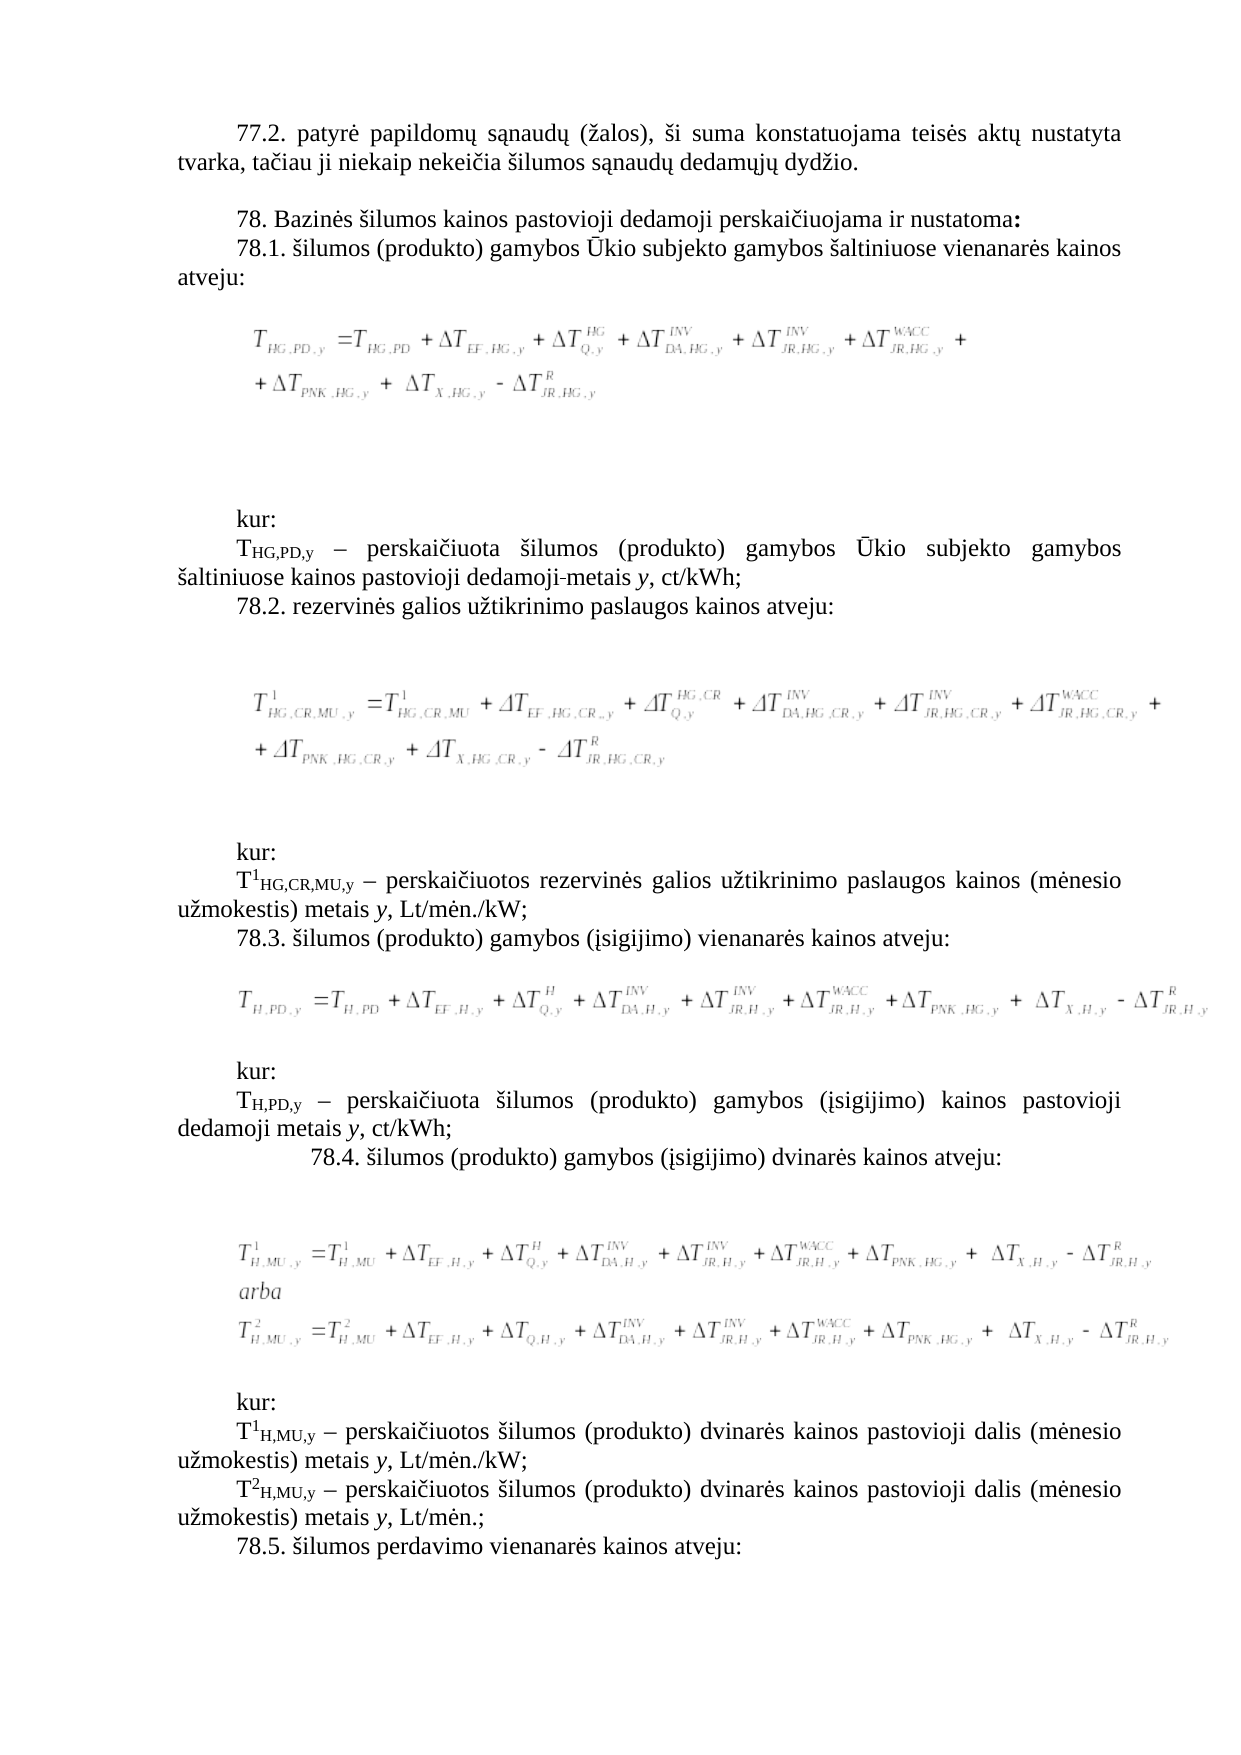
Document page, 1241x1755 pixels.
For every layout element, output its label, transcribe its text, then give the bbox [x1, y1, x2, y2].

text kur: [177, 470, 1122, 533]
text kur: [177, 1353, 1122, 1416]
text 78.1. šilumos (produkto) gamybos Ūkio subjekto gamybos šaltiniuose vienanarės kainos atveju: [177, 233, 1122, 291]
text kur: [177, 1022, 1122, 1085]
text TH,PD,y – perskaičiuota šilumos (produkto) gamybos (įsigijimo) kainos pastovioji dedamoji metais y, ct/kWh; [177, 1085, 1122, 1142]
text 78.3. šilumos (produkto) gamybos (įsigijimo) vienanarės kainos atveju: [177, 923, 1122, 952]
text T1H,MU,y – perskaičiuotos šilumos (produkto) dvinarės kainos pastovioji dalis (mėnesio užmokestis) metais y, Lt/mėn./kW; [177, 1416, 1122, 1474]
text T1HG,CR,MU,y – perskaičiuotos rezervinės galios užtikrinimo paslaugos kainos (mėnesio užmokestis) metais y, Lt/mėn./kW; [177, 865, 1122, 923]
text 77.2. patyrė papildomų sąnaudų (žalos), ši suma konstatuojama teisės aktų nustatyta tvarka, tačiau ji niekaip nekeičia šilumos sąnaudų dedamųjų dydžio. [177, 118, 1122, 176]
text 78.5. šilumos perdavimo vienanarės kainos atveju: [177, 1531, 1122, 1560]
text kur: [177, 802, 1122, 865]
text T2H,MU,y – perskaičiuotos šilumos (produkto) dvinarės kainos pastovioji dalis (mėnesio užmokestis) metais y, Lt/mėn.; [177, 1474, 1122, 1531]
text THG,PD,y – perskaičiuota šilumos (produkto) gamybos Ūkio subjekto gamybos šaltiniuose kainos pastovioji dedamoji metais y, ct/kWh; [177, 533, 1122, 591]
text 78.2. rezervinės galios užtikrinimo paslaugos kainos atveju: [177, 591, 1122, 619]
text 78. Bazinės šilumos kainos pastovioji dedamoji perskaičiuojama ir nustatoma: [177, 204, 1122, 233]
text 78.4. šilumos (produkto) gamybos (įsigijimo) dvinarės kainos atveju: [251, 1142, 1122, 1171]
